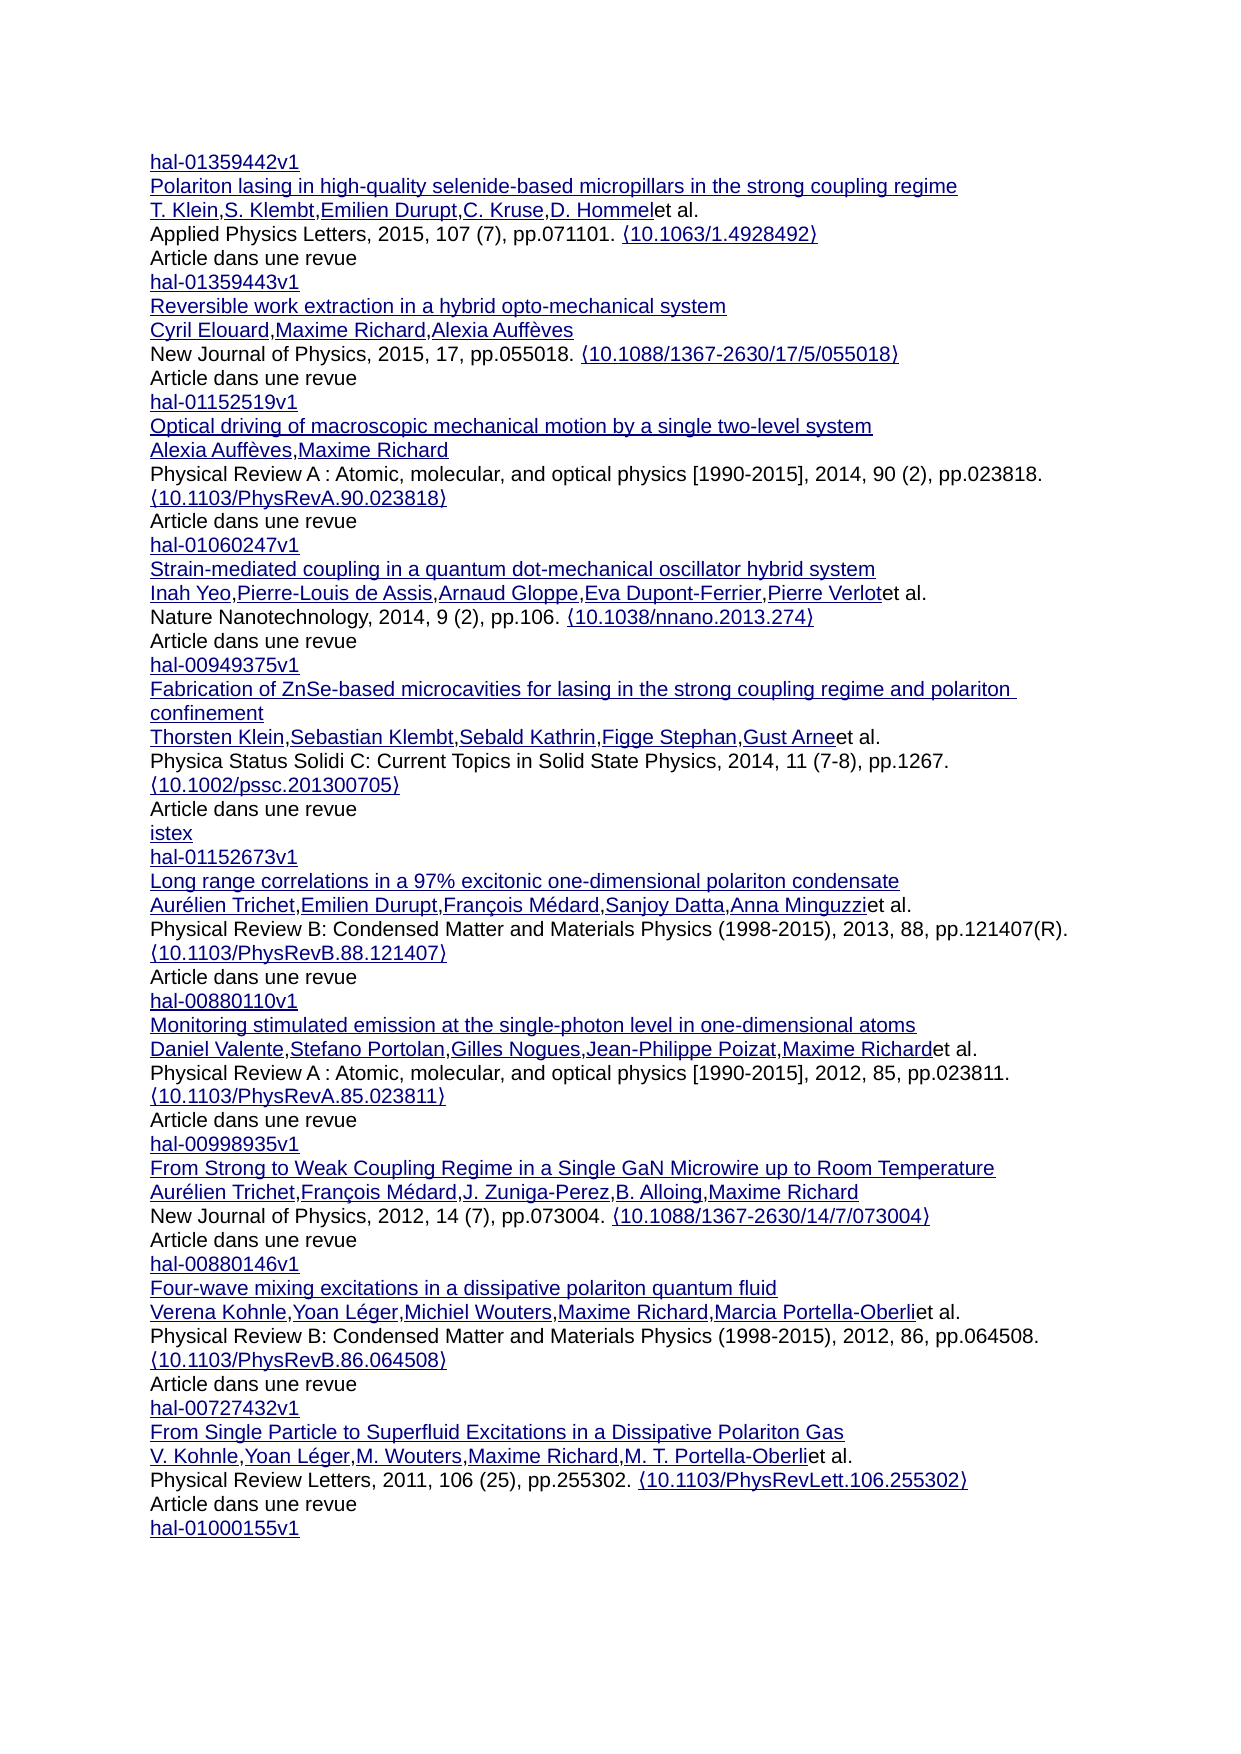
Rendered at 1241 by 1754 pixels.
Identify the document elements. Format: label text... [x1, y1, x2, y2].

table_cell Polariton lasing in high-quality selenide-based micropillars in the strong coupling regime T. Klein,S. Klembt,Emilien Durupt,C. Kruse,D. Hommelet al. Applied Physics Letters, 2015, 107 (7), pp.071101. ⟨10.1063/1.4928492⟩ Article dans une revue hal-01359443v1 [150, 174, 1090, 294]
table_cell Strain-mediated coupling in a quantum dot-mechanical oscillator hybrid system Inah Yeo,Pierre-Louis de Assis,Arnaud Gloppe,Eva Dupont-Ferrier,Pierre Verlotet al. Nature Nanotechnology, 2014, 9 (2), pp.106. ⟨10.1038/nnano.2013.274⟩ Article dans une revue hal-00949375v1 [150, 557, 1090, 677]
table_cell Long range correlations in a 97% excitonic one-dimensional polariton condensate Aurélien Trichet,Emilien Durupt,François Médard,Sanjoy Datta,Anna Minguzziet al. Physical Review B: Condensed Matter and Materials Physics (1998-2015), 2013, 88, pp.121407(R). ⟨10.1103/PhysRevB.88.121407⟩ Article dans une revue hal-00880110v1 [150, 869, 1090, 1012]
table_cell Fabrication of ZnSe-based microcavities for lasing in the strong coupling regime and polariton confinement Thorsten Klein,Sebastian Klembt,Sebald Kathrin,Figge Stephan,Gust Arneet al. Physica Status Solidi C: Current Topics in Solid State Physics, 2014, 11 (7-8), pp.1267. ⟨10.1002/pssc.201300705⟩ Article dans une revue istex hal-01152673v1 [150, 677, 1090, 869]
table_cell Four-wave mixing excitations in a dissipative polariton quantum fluid Verena Kohnle,Yoan Léger,Michiel Wouters,Maxime Richard,Marcia Portella-Oberliet al. Physical Review B: Condensed Matter and Materials Physics (1998-2015), 2012, 86, pp.064508. ⟨10.1103/PhysRevB.86.064508⟩ Article dans une revue hal-00727432v1 [150, 1276, 1090, 1420]
table_cell Reversible work extraction in a hybrid opto-mechanical system Cyril Elouard,Maxime Richard,Alexia Auffèves New Journal of Physics, 2015, 17, pp.055018. ⟨10.1088/1367-2630/17/5/055018⟩ Article dans une revue hal-01152519v1 [150, 294, 1090, 413]
table_cell From Single Particle to Superfluid Excitations in a Dissipative Polariton Gas V. Kohnle,Yoan Léger,M. Wouters,Maxime Richard,M. T. Portella-Oberliet al. Physical Review Letters, 2011, 106 (25), pp.255302. ⟨10.1103/PhysRevLett.106.255302⟩ Article dans une revue hal-01000155v1 [150, 1420, 1090, 1539]
table_cell Optical driving of macroscopic mechanical motion by a single two-level system Alexia Auffèves,Maxime Richard Physical Review A : Atomic, molecular, and optical physics [1990-2015], 2014, 90 (2), pp.023818. ⟨10.1103/PhysRevA.90.023818⟩ Article dans une revue hal-01060247v1 [150, 414, 1090, 557]
table_cell Monitoring stimulated emission at the single-photon level in one-dimensional atoms Daniel Valente,Stefano Portolan,Gilles Nogues,Jean-Philippe Poizat,Maxime Richardet al. Physical Review A : Atomic, molecular, and optical physics [1990-2015], 2012, 85, pp.023811. ⟨10.1103/PhysRevA.85.023811⟩ Article dans une revue hal-00998935v1 [150, 1013, 1090, 1156]
table_cell hal-01359442v1 [150, 150, 1090, 174]
table_cell From Strong to Weak Coupling Regime in a Single GaN Microwire up to Room Temperature Aurélien Trichet,François Médard,J. Zuniga-Perez,B. Alloing,Maxime Richard New Journal of Physics, 2012, 14 (7), pp.073004. ⟨10.1088/1367-2630/14/7/073004⟩ Article dans une revue hal-00880146v1 [150, 1156, 1090, 1276]
